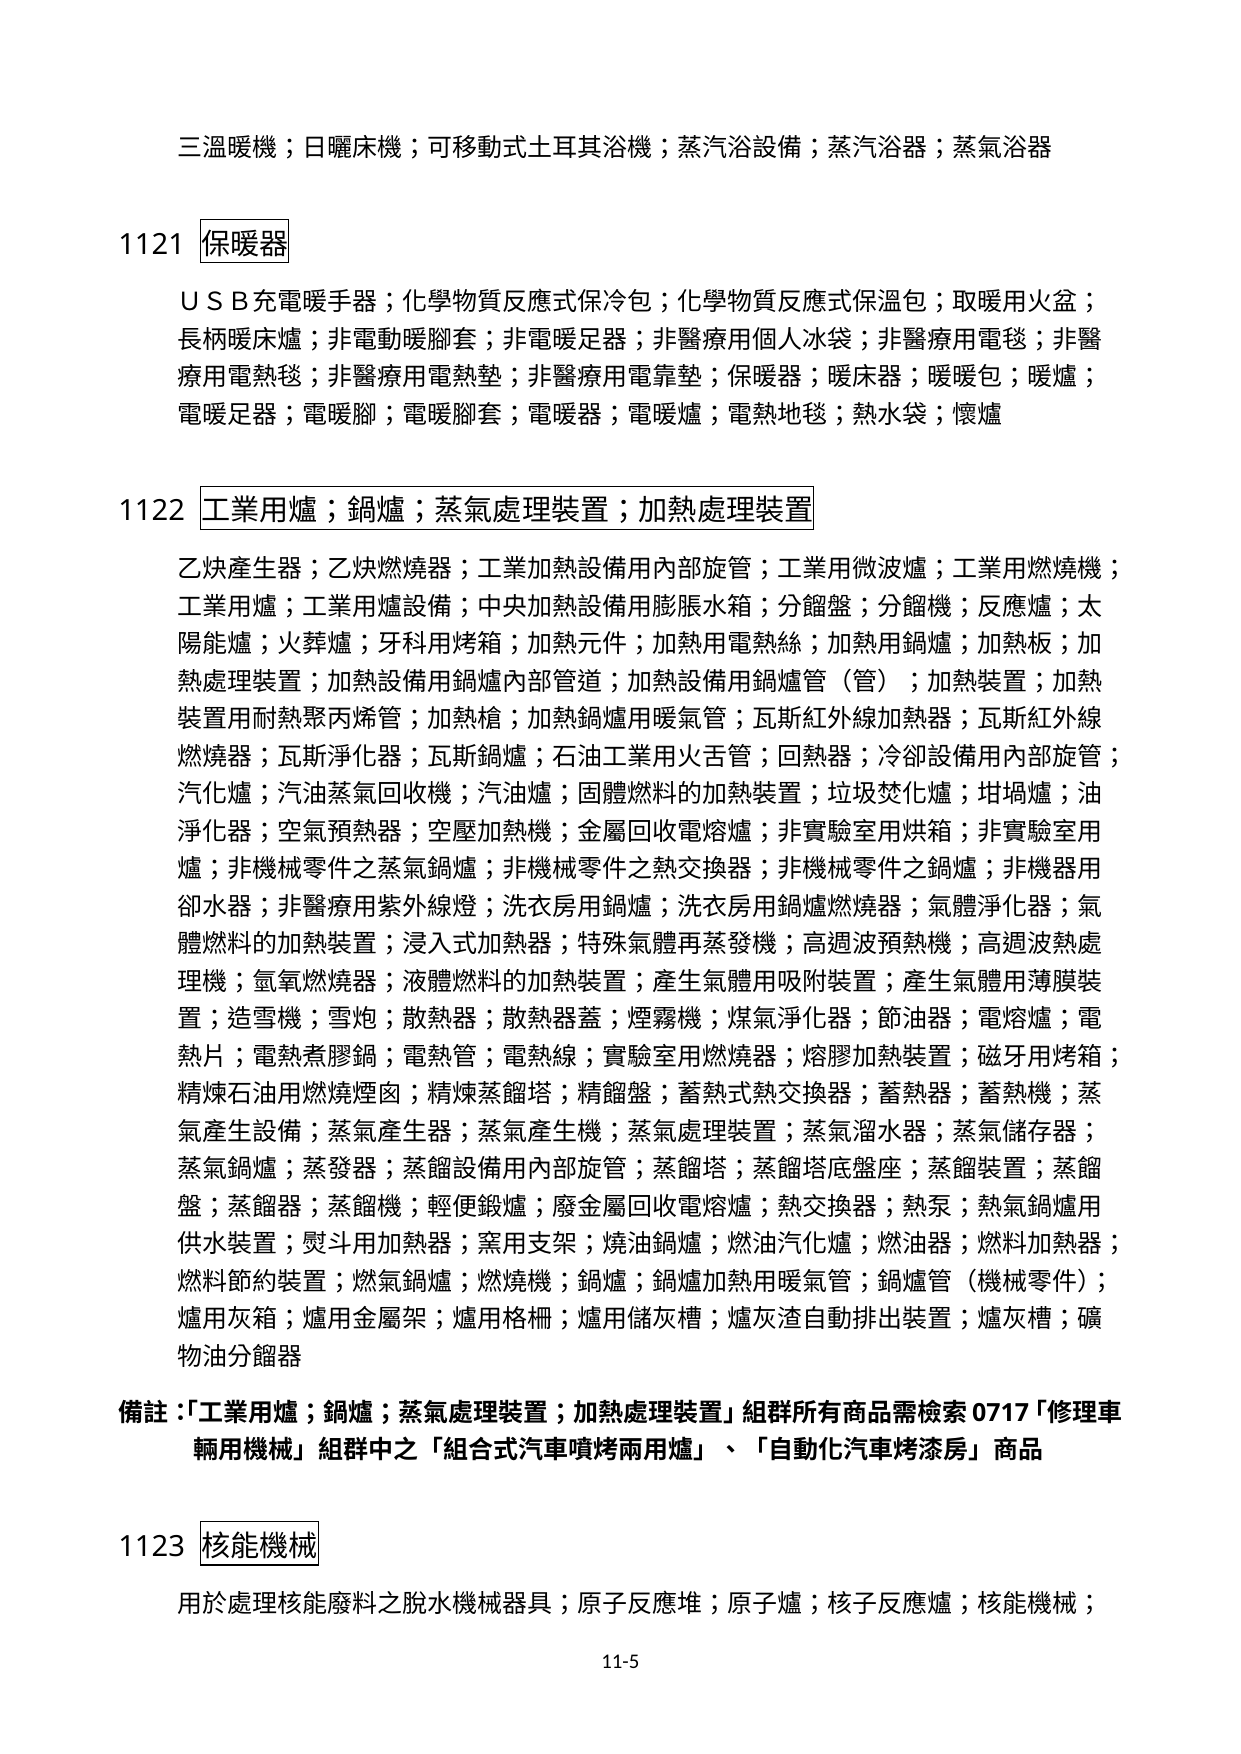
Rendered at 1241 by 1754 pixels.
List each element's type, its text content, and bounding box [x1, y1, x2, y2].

text 三溫暖機；日曬床機；可移動式土耳其浴機；蒸汽浴設備；蒸汽浴器；蒸氣浴器 [177, 127, 1122, 164]
text 工業用爐；鍋爐；蒸氣處理裝置；加熱處理裝置 [201, 487, 813, 529]
text [319, 1523, 1122, 1564]
text 用於處理核能廢料之脫水機械器具；原子反應堆；原子爐；核子反應爐；核能機械；核能燃料處理機；核能燃料製造機；核能燃料儲存機；核燃料和核中和材料加工設備；聚合反應設備 [177, 1583, 1122, 1621]
text 1123 [118, 1523, 200, 1564]
text 核能機械 [201, 1523, 318, 1564]
text 備註：「工業用爐；鍋爐；蒸氣處理裝置；加熱處理裝置」組群所有商品需檢索0717「修理車輛用機械」組群中之「組合式汽車噴烤兩用爐」、「自動化汽車烤漆房」商品 [118, 1392, 1122, 1467]
text 1121 [118, 221, 200, 262]
text [289, 221, 1122, 262]
text 保暖器 [201, 221, 288, 262]
text 1122 [118, 487, 200, 529]
text 乙炔產生器；乙炔燃燒器；工業加熱設備用內部旋管；工業用微波爐；工業用燃燒機；工業用爐；工業用爐設備；中央加熱設備用膨脹水箱；分餾盤；分餾機；反應爐；太陽能爐；火葬爐；牙科用烤箱；加熱元件；加熱用電熱絲；加熱用鍋爐；加熱板；加熱處理裝置；加熱設備用鍋爐內部管道；加熱設備用鍋爐管（管）；加熱裝置；加熱裝置用耐熱聚丙烯管；加熱槍；加熱鍋爐用暖氣管；瓦斯紅外線加熱器；瓦斯紅外線燃燒器；瓦斯淨化器；瓦斯鍋爐；石油工業用火舌管；回熱器；冷卻設備用內部旋管；汽化爐；汽油蒸氣回收機；汽油爐；固體燃料的加熱裝置；垃圾焚化爐；坩堝爐；油淨化器；空氣預熱器；空壓加熱機；金屬回收電熔爐；非實驗室用烘箱；非實驗室用爐；非機械零件之蒸氣鍋爐；非機械零件之熱交換器；非機械零件之鍋爐；非機器用卻水器；非醫療用紫外線燈；洗衣房用鍋爐；洗衣房用鍋爐燃燒器；氣體淨化器；氣體燃料的加熱裝置；浸入式加熱器；特殊氣體再蒸發機；高週波預熱機；高週波熱處理機；氫氧燃燒器；液體燃料的加熱裝置；產生氣體用吸附裝置；產生氣體用薄膜裝置；造雪機；雪炮；散熱器；散熱器蓋；煙霧機；煤氣淨化器；節油器；電熔爐；電熱片；電熱煮膠鍋；電熱管；電熱線；實驗室用燃燒器；熔膠加熱裝置；磁牙用烤箱；精煉石油用燃燒煙囪；精煉蒸餾塔；精餾盤；蓄熱式熱交換器；蓄熱器；蓄熱機；蒸氣產生設備；蒸氣產生器；蒸氣產生機；蒸氣處理裝置；蒸氣溜水器；蒸氣儲存器；蒸氣鍋爐；蒸發器；蒸餾設備用內部旋管；蒸餾塔；蒸餾塔底盤座；蒸餾裝置；蒸餾盤；蒸餾器；蒸餾機；輕便鍛爐；廢金屬回收電熔爐；熱交換器；熱泵；熱氣鍋爐用供水裝置；熨斗用加熱器；窯用支架；燒油鍋爐；燃油汽化爐；燃油器；燃料加熱器；燃料節約裝置；燃氣鍋爐；燃燒機；鍋爐；鍋爐加熱用暖氣管；鍋爐管（機械零件）；爐用灰箱；爐用金屬架；爐用格柵；爐用儲灰槽；爐灰渣自動排出裝置；爐灰槽；礦物油分餾器 [177, 548, 1122, 1373]
text [814, 487, 1122, 529]
text ＵＳＢ充電暖手器；化學物質反應式保冷包；化學物質反應式保溫包；取暖用火盆；長柄暖床爐；非電動暖腳套；非電暖足器；非醫療用個人冰袋；非醫療用電毯；非醫療用電熱毯；非醫療用電熱墊；非醫療用電靠墊；保暖器；暖床器；暖暖包；暖爐；電暖足器；電暖腳；電暖腳套；電暖器；電暖爐；電熱地毯；熱水袋；懷爐 [177, 281, 1122, 431]
